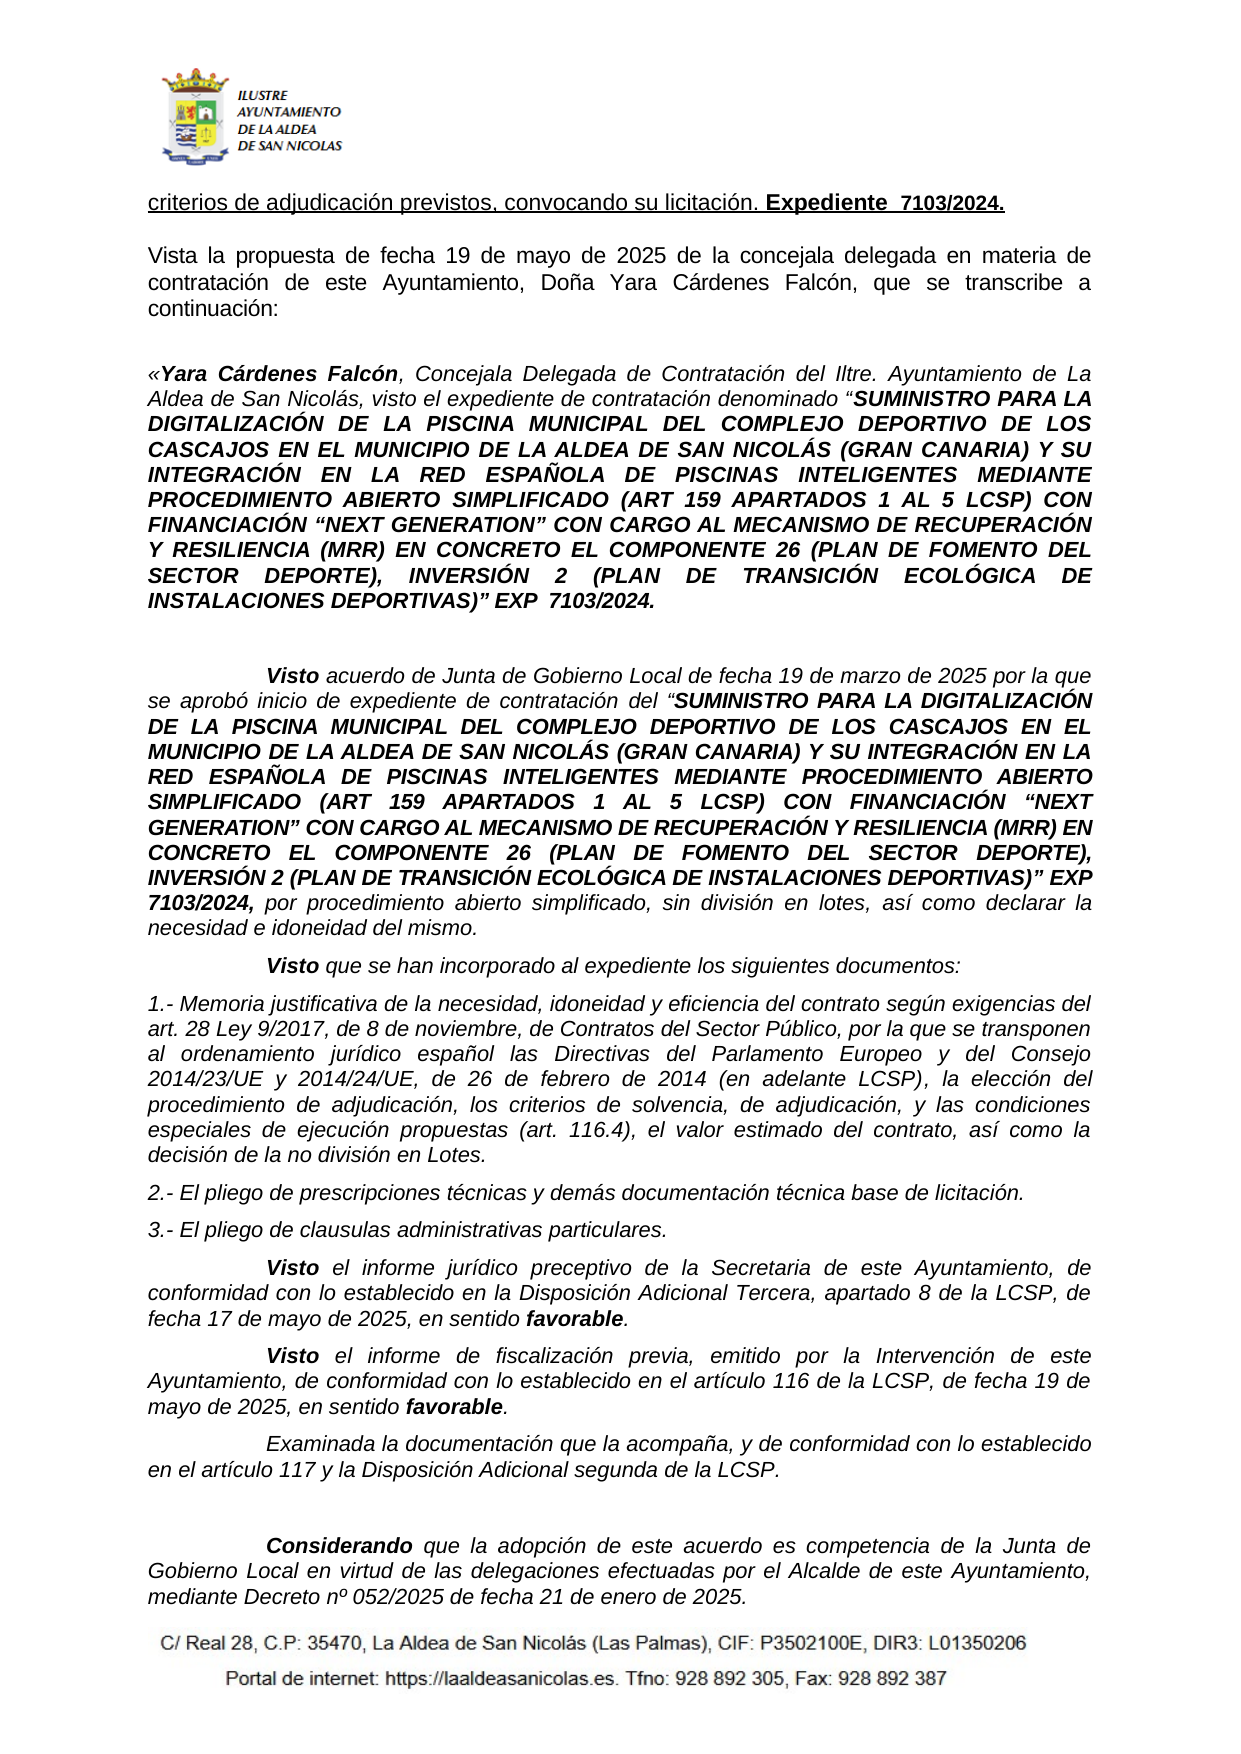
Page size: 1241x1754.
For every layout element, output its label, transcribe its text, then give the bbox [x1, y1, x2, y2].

text «Yara Cárdenes Falcón, Concejala Delegada de Contratación del Iltre. Ayuntamiento de La Aldea de San Nicolás, visto el expediente de contratación denominado “SUMINISTRO PARA LA DIGITALIZACIÓN DE LA PISCINA MUNICIPAL DEL COMPLEJO DEPORTIVO DE LOS CASCAJOS EN EL MUNICIPIO DE LA ALDEA DE SAN NICOLÁS (GRAN CANARIA) Y SU INTEGRACIÓN EN LA RED ESPAÑOLA DE PISCINAS INTELIGENTES MEDIANTE PROCEDIMIENTO ABIERTO SIMPLIFICADO (ART 159 APARTADOS 1 AL 5 LCSP) CON FINANCIACIÓN “NEXT GENERATION” CON CARGO AL MECANISMO DE RECUPERACIÓN Y RESILIENCIA (MRR) EN CONCRETO EL COMPONENTE 26 (PLAN DE FOMENTO DEL SECTOR DEPORTE), INVERSIÓN 2 (PLAN DE TRANSICIÓN ECOLÓGICA DE INSTALACIONES DEPORTIVAS)” EXP 7103/2024. [148, 361, 1093, 613]
text Examinada la documentación que la acompaña, y de conformidad con lo establecido en el artículo 117 y la Disposición Adicional segunda de la LCSP. [148, 1431, 1093, 1482]
text 3.- El pliego de clausulas administrativas particulares. [148, 1217, 1093, 1243]
picture [149, 1627, 1034, 1694]
text Visto acuerdo de Junta de Gobierno Local de fecha 19 de marzo de 2025 por la que se aprobó inicio de expediente de contratación del “SUMINISTRO PARA LA DIGITALIZACIÓN DE LA PISCINA MUNICIPAL DEL COMPLEJO DEPORTIVO DE LOS CASCAJOS EN EL MUNICIPIO DE LA ALDEA DE SAN NICOLÁS (GRAN CANARIA) Y SU INTEGRACIÓN EN LA RED ESPAÑOLA DE PISCINAS INTELIGENTES MEDIANTE PROCEDIMIENTO ABIERTO SIMPLIFICADO (ART 159 APARTADOS 1 AL 5 LCSP) CON FINANCIACIÓN “NEXT GENERATION” CON CARGO AL MECANISMO DE RECUPERACIÓN Y RESILIENCIA (MRR) EN CONCRETO EL COMPONENTE 26 (PLAN DE FOMENTO DEL SECTOR DEPORTE), INVERSIÓN 2 (PLAN DE TRANSICIÓN ECOLÓGICA DE INSTALACIONES DEPORTIVAS)” EXP 7103/2024, por procedimiento abierto simplificado, sin división en lotes, así como declarar la necesidad e idoneidad del mismo. [148, 663, 1093, 941]
text 1.- Memoria justificativa de la necesidad, idoneidad y eficiencia del contrato según exigencias del art. 28 Ley 9/2017, de 8 de noviembre, de Contratos del Sector Público, por la que se transponen al ordenamiento jurídico español las Directivas del Parlamento Europeo y del Consejo 2014/23/UE y 2014/24/UE, de 26 de febrero de 2014 (en adelante LCSP), la elección del procedimiento de adjudicación, los criterios de solvencia, de adjudicación, y las condiciones especiales de ejecución propuestas (art. 116.4), el valor estimado del contrato, así como la decisión de la no división en Lotes. [148, 991, 1093, 1167]
picture [148, 60, 358, 173]
text Visto el informe jurídico preceptivo de la Secretaria de este Ayuntamiento, de conformidad con lo establecido en la Disposición Adicional Tercera, apartado 8 de la LCSP, de fecha 17 de mayo de 2025, en sentido favorable. [148, 1255, 1093, 1331]
text Visto el informe de fiscalización previa, emitido por la Intervención de este Ayuntamiento, de conformidad con lo establecido en el artículo 116 de la LCSP, de fecha 19 de mayo de 2025, en sentido favorable. [148, 1343, 1093, 1419]
text Considerando que la adopción de este acuerdo es competencia de la Junta de Gobierno Local en virtud de las delegaciones efectuadas por el Alcalde de este Ayuntamiento, mediante Decreto nº 052/2025 de fecha 21 de enero de 2025. [148, 1533, 1093, 1609]
text Visto que se han incorporado al expediente los siguientes documentos: [148, 953, 1093, 978]
text criterios de adjudicación previstos, convocando su licitación. Expediente 7103/2024. [148, 188, 1093, 215]
text 2.- El pliego de prescripciones técnicas y demás documentación técnica base de licitación. [148, 1180, 1093, 1205]
text Vista la propuesta de fecha 19 de mayo de 2025 de la concejala delegada en materia de contratación de este Ayuntamiento, Doña Yara Cárdenes Falcón, que se transcribe a continuación: [148, 242, 1093, 321]
